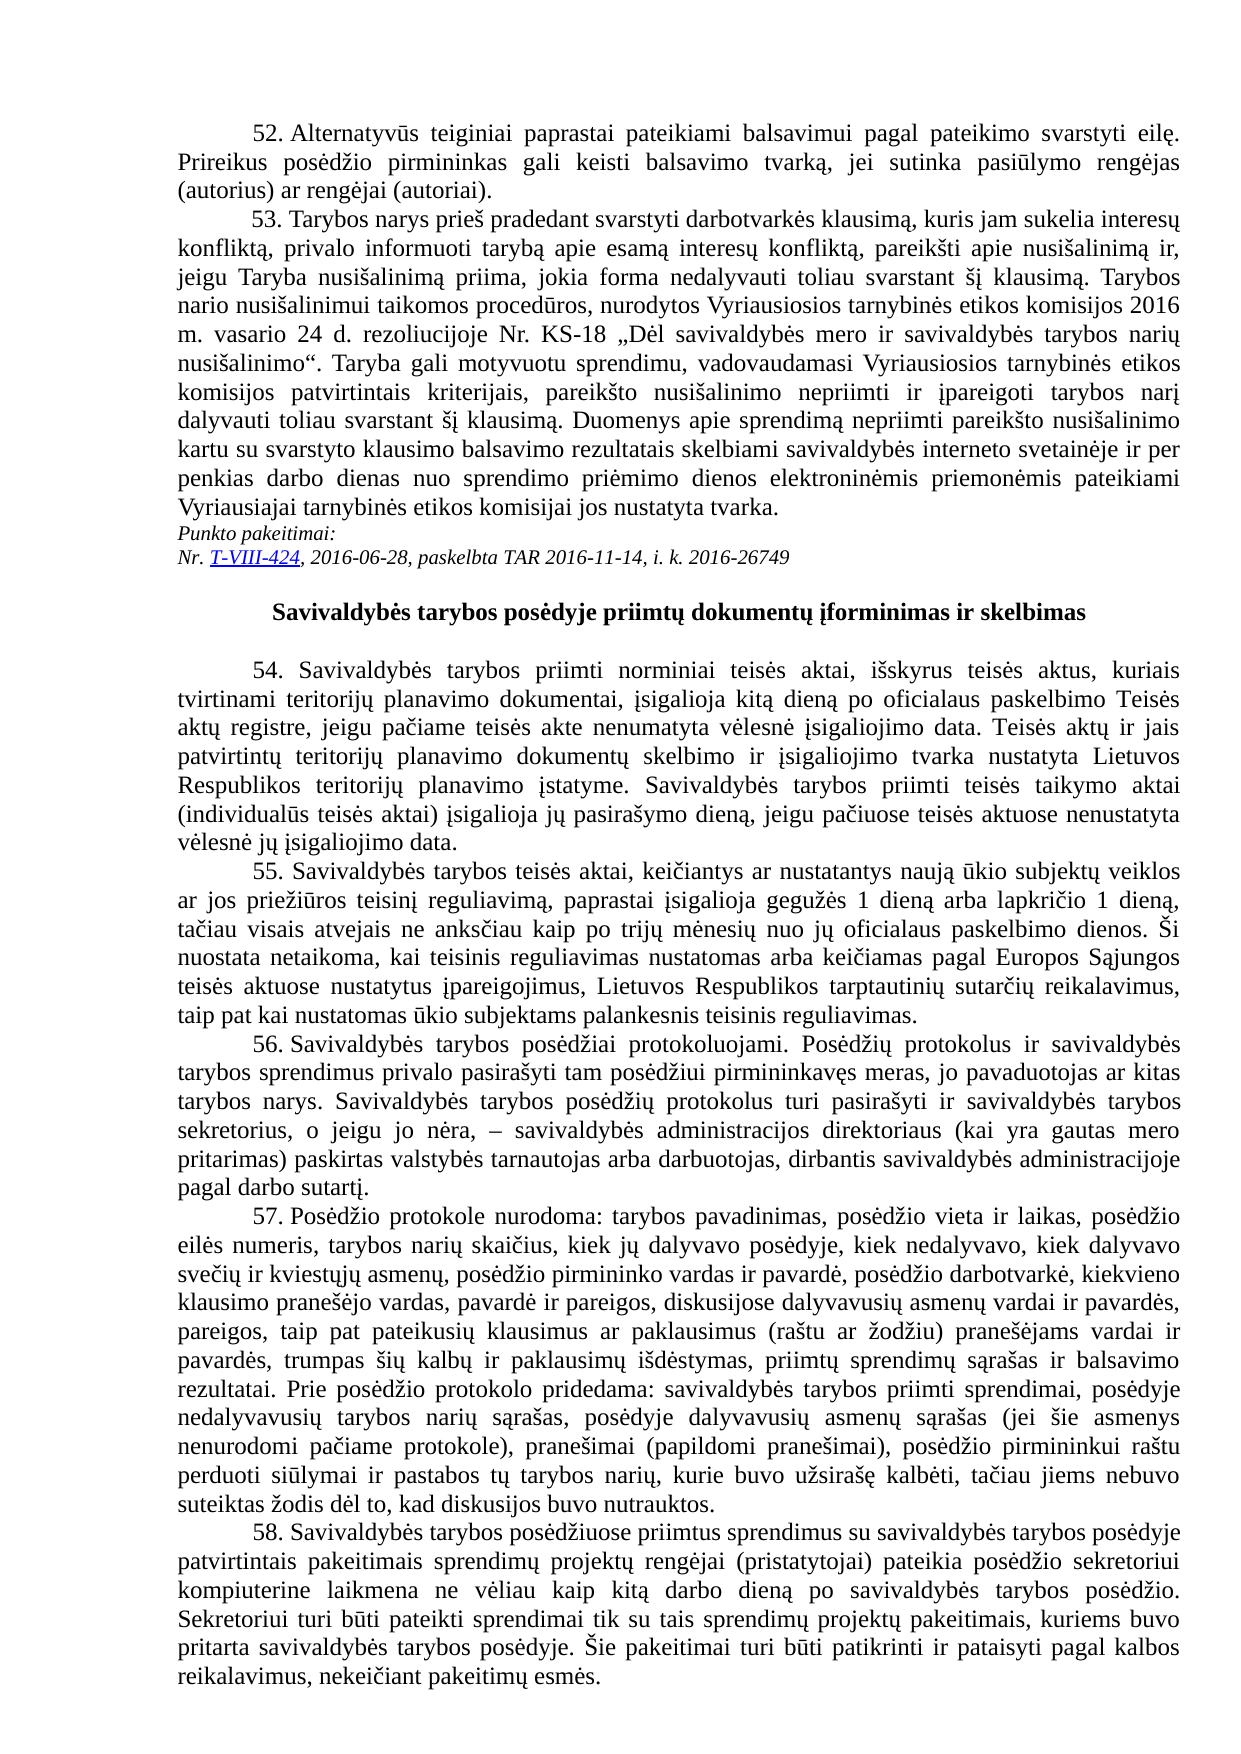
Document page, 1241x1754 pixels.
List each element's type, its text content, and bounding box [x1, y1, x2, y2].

text 58. Savivaldybės tarybos posėdžiuose priimtus sprendimus su savivaldybės tarybos posėdyje patvirtintais pakeitimais sprendimų projektų rengėjai (pristatytojai) pateikia posėdžio sekretoriui kompiuterine laikmena ne vėliau kaip kitą darbo dieną po savivaldybės tarybos posėdžio. Sekretoriui turi būti pateikti sprendimai tik su tais sprendimų projektų pakeitimais, kuriems buvo pritarta savivaldybės tarybos posėdyje. Šie pakeitimai turi būti patikrinti ir pataisyti pagal kalbos reikalavimus, nekeičiant pakeitimų esmės. [177, 1517, 1181, 1690]
text 55. Savivaldybės tarybos teisės aktai, keičiantys ar nustatantys naują ūkio subjektų veiklos ar jos priežiūros teisinį reguliavimą, paprastai įsigalioja gegužės 1 dieną arba lapkričio 1 dieną, tačiau visais atvejais ne anksčiau kaip po trijų mėnesių nuo jų oficialaus paskelbimo dienos. Ši nuostata netaikoma, kai teisinis reguliavimas nustatomas arba keičiamas pagal Europos Sąjungos teisės aktuose nustatytus įpareigojimus, Lietuvos Respublikos tarptautinių sutarčių reikalavimus, taip pat kai nustatomas ūkio subjektams palankesnis teisinis reguliavimas. [177, 856, 1181, 1029]
text 52. Alternatyvūs teiginiai paprastai pateikiami balsavimui pagal pateikimo svarstyti eilę. Prireikus posėdžio pirmininkas gali keisti balsavimo tvarką, jei sutinka pasiūlymo rengėjas (autorius) ar rengėjai (autoriai). [177, 118, 1181, 204]
text 54. Savivaldybės tarybos priimti norminiai teisės aktai, išskyrus teisės aktus, kuriais tvirtinami teritorijų planavimo dokumentai, įsigalioja kitą dieną po oficialaus paskelbimo Teisės aktų registre, jeigu pačiame teisės akte nenumatyta vėlesnė įsigaliojimo data. Teisės aktų ir jais patvirtintų teritorijų planavimo dokumentų skelbimo ir įsigaliojimo tvarka nustatyta Lietuvos Respublikos teritorijų planavimo įstatyme. Savivaldybės tarybos priimti teisės taikymo aktai (individualūs teisės aktai) įsigalioja jų pasirašymo dieną, jeigu pačiuose teisės aktuose nenustatyta vėlesnė jų įsigaliojimo data. [177, 655, 1181, 856]
text 57. Posėdžio protokole nurodoma: tarybos pavadinimas, posėdžio vieta ir laikas, posėdžio eilės numeris, tarybos narių skaičius, kiek jų dalyvavo posėdyje, kiek nedalyvavo, kiek dalyvavo svečių ir kviestųjų asmenų, posėdžio pirmininko vardas ir pavardė, posėdžio darbotvarkė, kiekvieno klausimo pranešėjo vardas, pavardė ir pareigos, diskusijose dalyvavusių asmenų vardai ir pavardės, pareigos, taip pat pateikusių klausimus ar paklausimus (raštu ar žodžiu) pranešėjams vardai ir pavardės, trumpas šių kalbų ir paklausimų išdėstymas, priimtų sprendimų sąrašas ir balsavimo rezultatai. Prie posėdžio protokolo pridedama: savivaldybės tarybos priimti sprendimai, posėdyje nedalyvavusių tarybos narių sąrašas, posėdyje dalyvavusių asmenų sąrašas (jei šie asmenys nenurodomi pačiame protokole), pranešimai (papildomi pranešimai), posėdžio pirmininkui raštu perduoti siūlymai ir pastabos tų tarybos narių, kurie buvo užsirašę kalbėti, tačiau jiems nebuvo suteiktas žodis dėl to, kad diskusijos buvo nutrauktos. [177, 1201, 1181, 1517]
text 56. Savivaldybės tarybos posėdžiai protokoluojami. Posėdžių protokolus ir savivaldybės tarybos sprendimus privalo pasirašyti tam posėdžiui pirmininkavęs meras, jo pavaduotojas ar kitas tarybos narys. Savivaldybės tarybos posėdžių protokolus turi pasirašyti ir savivaldybės tarybos sekretorius, o jeigu jo nėra, – savivaldybės administracijos direktoriaus (kai yra gautas mero pritarimas) paskirtas valstybės tarnautojas arba darbuotojas, dirbantis savivaldybės administracijoje pagal darbo sutartį. [177, 1029, 1181, 1201]
text Savivaldybės tarybos posėdyje priimtų dokumentų įforminimas ir skelbimas [177, 597, 1181, 626]
text Nr. T-VIII-424, 2016-06-28, paskelbta TAR 2016-11-14, i. k. 2016-26749 [177, 545, 1181, 569]
text Punkto pakeitimai: [177, 521, 1181, 545]
text 53. Tarybos narys prieš pradedant svarstyti darbotvarkės klausimą, kuris jam sukelia interesų konfliktą, privalo informuoti tarybą apie esamą interesų konfliktą, pareikšti apie nusišalinimą ir, jeigu Taryba nusišalinimą priima, jokia forma nedalyvauti toliau svarstant šį klausimą. Tarybos nario nusišalinimui taikomos procedūros, nurodytos Vyriausiosios tarnybinės etikos komisijos 2016 m. vasario 24 d. rezoliucijoje Nr. KS-18 „Dėl savivaldybės mero ir savivaldybės tarybos narių nusišalinimo“. Taryba gali motyvuotu sprendimu, vadovaudamasi Vyriausiosios tarnybinės etikos komisijos patvirtintais kriterijais, pareikšto nusišalinimo nepriimti ir įpareigoti tarybos narį dalyvauti toliau svarstant šį klausimą. Duomenys apie sprendimą nepriimti pareikšto nusišalinimo kartu su svarstyto klausimo balsavimo rezultatais skelbiami savivaldybės interneto svetainėje ir per penkias darbo dienas nuo sprendimo priėmimo dienos elektroninėmis priemonėmis pateikiami Vyriausiajai tarnybinės etikos komisijai jos nustatyta tvarka. [177, 204, 1181, 521]
